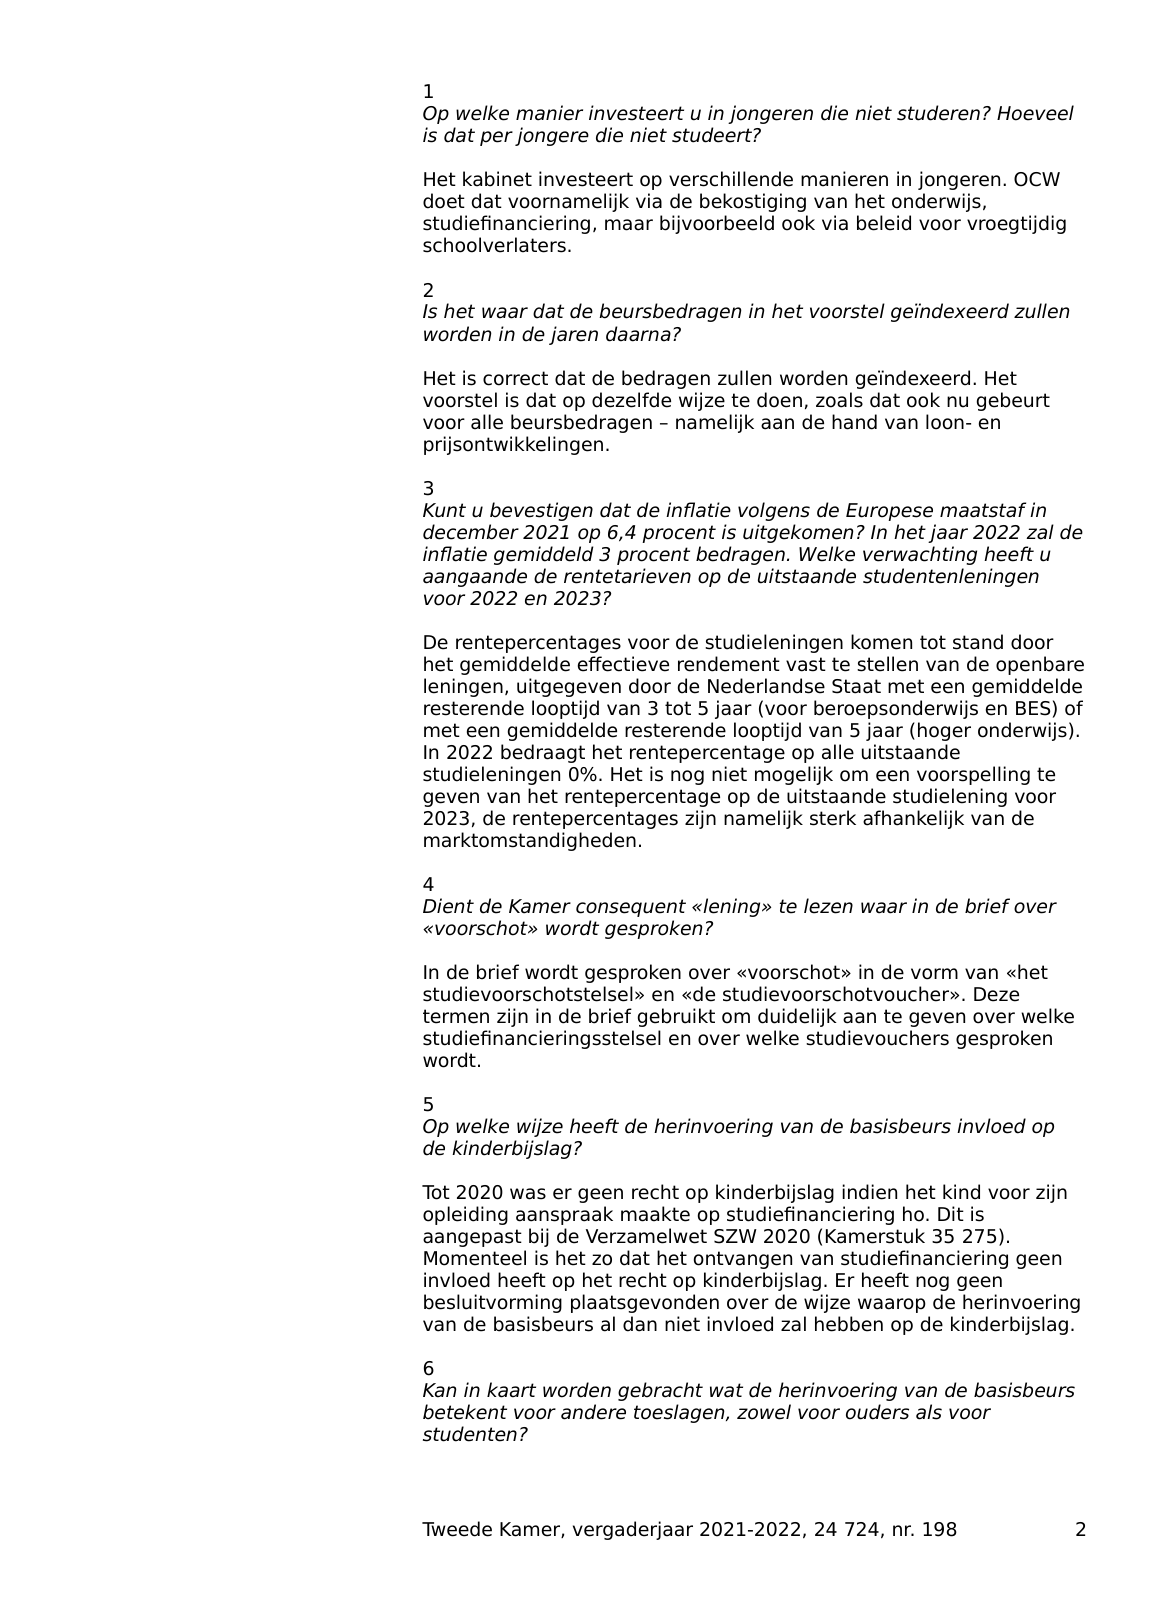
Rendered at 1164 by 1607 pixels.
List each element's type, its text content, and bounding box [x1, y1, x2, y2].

text 1 [422, 81, 1087, 103]
text Dient de Kamer consequent «lening» te lezen waar in de brief over «voorschot» wordt gesproken? [422, 896, 1087, 940]
text 2 [422, 279, 1087, 301]
text Het is correct dat de bedragen zullen worden geïndexeerd. Het voorstel is dat op dezelfde wijze te doen, zoals dat ook nu gebeurt voor alle beursbedragen – namelijk aan de hand van loon- en prijsontwikkelingen. [422, 368, 1087, 456]
text Het kabinet investeert op verschillende manieren in jongeren. OCW doet dat voornamelijk via de bekostiging van het onderwijs, studiefinanciering, maar bijvoorbeeld ook via beleid voor vroegtijdig schoolverlaters. [422, 169, 1087, 257]
text Kan in kaart worden gebracht wat de herinvoering van de basisbeurs betekent voor andere toeslagen, zowel voor ouders als voor studenten? [422, 1380, 1087, 1446]
text Tot 2020 was er geen recht op kinderbijslag indien het kind voor zijn opleiding aanspraak maakte op studiefinanciering ho. Dit is aangepast bij de Verzamelwet SZW 2020 (Kamerstuk 35 275). Momenteel is het zo dat het ontvangen van studiefinanciering geen invloed heeft op het recht op kinderbijslag. Er heeft nog geen besluitvorming plaatsgevonden over de wijze waarop de herinvoering van de basisbeurs al dan niet invloed zal hebben op de kinderbijslag. [422, 1182, 1087, 1336]
text Op welke manier investeert u in jongeren die niet studeren? Hoeveel is dat per jongere die niet studeert? [422, 103, 1087, 147]
text Kunt u bevestigen dat de inflatie volgens de Europese maatstaf in december 2021 op 6,4 procent is uitgekomen? In het jaar 2022 zal de inflatie gemiddeld 3 procent bedragen. Welke verwachting heeft u aangaande de rentetarieven op de uitstaande studentenleningen voor 2022 en 2023? [422, 500, 1087, 609]
text Is het waar dat de beursbedragen in het voorstel geïndexeerd zullen worden in de jaren daarna? [422, 301, 1087, 345]
text 5 [422, 1094, 1087, 1116]
text 4 [422, 874, 1087, 896]
text In de brief wordt gesproken over «voorschot» in de vorm van «het studievoorschotstelsel» en «de studievoorschotvoucher». Deze termen zijn in de brief gebruikt om duidelijk aan te geven over welke studiefinancieringsstelsel en over welke studievouchers gesproken wordt. [422, 962, 1087, 1072]
text 6 [422, 1358, 1087, 1380]
text De rentepercentages voor de studieleningen komen tot stand door het gemiddelde effectieve rendement vast te stellen van de openbare leningen, uitgegeven door de Nederlandse Staat met een gemiddelde resterende looptijd van 3 tot 5 jaar (voor beroepsonderwijs en BES) of met een gemiddelde resterende looptijd van 5 jaar (hoger onderwijs). In 2022 bedraagt het rentepercentage op alle uitstaande studieleningen 0%. Het is nog niet mogelijk om een voorspelling te geven van het rentepercentage op de uitstaande studielening voor 2023, de rentepercentages zijn namelijk sterk afhankelijk van de marktomstandigheden. [422, 632, 1087, 852]
text Op welke wijze heeft de herinvoering van de basisbeurs invloed op de kinderbijslag? [422, 1116, 1087, 1160]
text 3 [422, 478, 1087, 500]
